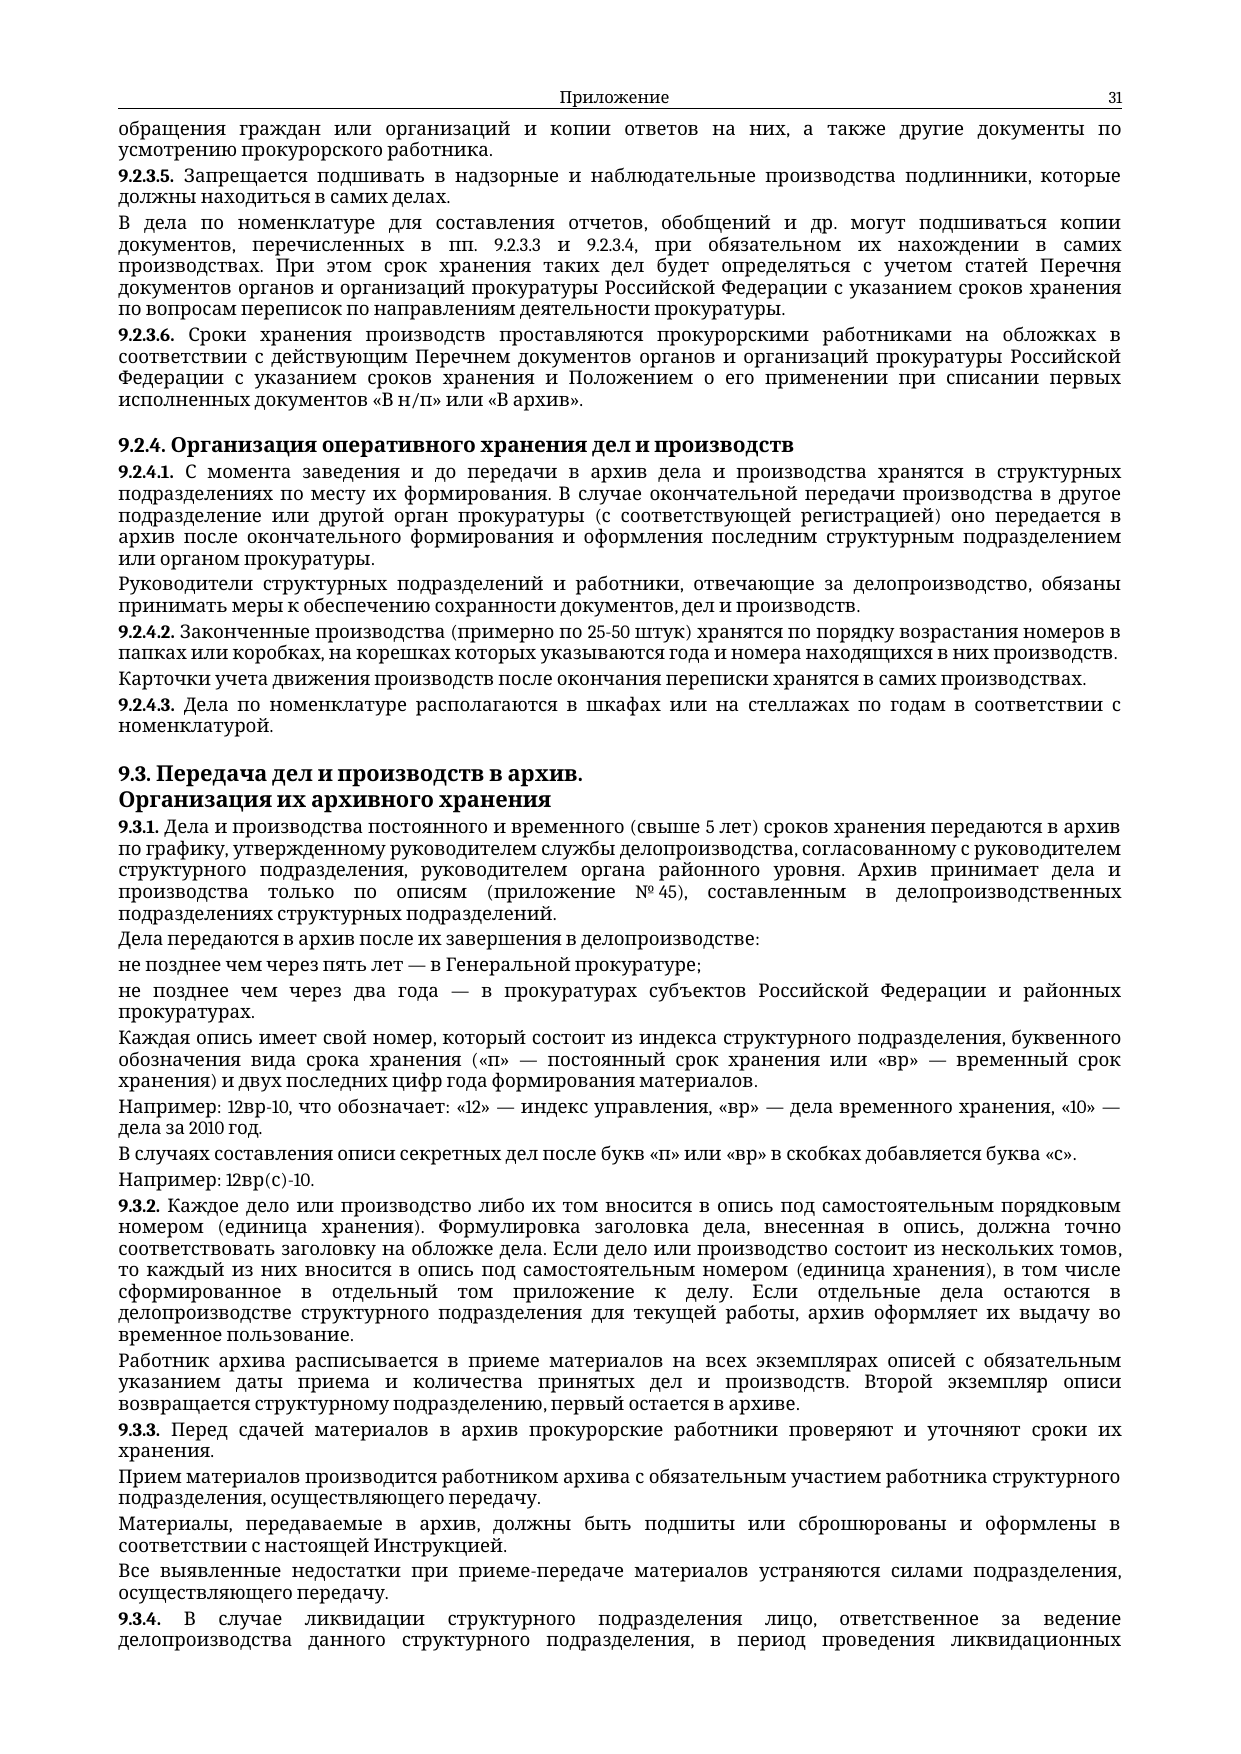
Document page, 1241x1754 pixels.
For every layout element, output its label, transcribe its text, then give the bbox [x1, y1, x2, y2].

text 9.2.3.5. Запрещается подшивать в надзорные и наблюдательные производства подлинники, которые должны находиться в самих делах. [118, 165, 1122, 208]
text Например: 12вр(с)-10. [118, 1169, 1122, 1191]
text Работник архива расписывается в приеме материалов на всех экземплярах описей с обязательным указанием даты приема и количества принятых дел и производств. Второй экземпляр описи возвращается структурному подразделению, первый остается в архиве. [118, 1350, 1122, 1415]
text Карточки учета движения производств после окончания переписки хранятся в самих производствах. [118, 668, 1122, 690]
text Например: 12вр-10, что обозначает: «12» — индекс управления, «вр» — дела временного хранения, «10» — дела за 2010 год. [118, 1096, 1122, 1139]
text не позднее чем через два года — в прокуратурах субъектов Российской Федерации и районных прокуратурах. [118, 980, 1122, 1023]
text 9.2.4.1. С момента заведения и до передачи в архив дела и производства хранятся в структурных подразделениях по месту их формирования. В случае окончательной передачи производства в другое подразделение или другой орган прокуратуры (с соответствующей регистрацией) оно передается в архив после окончательного формирования и оформления последним структурным подразделением или органом прокуратуры. [118, 462, 1122, 570]
subtitle 9.3. Передача дел и производств в архив. Организация их архивного хранения [118, 762, 1122, 813]
text Все выявленные недостатки при приеме-передаче материалов устраняются силами подразделения, осуществляющего передачу. [118, 1561, 1122, 1604]
text обращения граждан или организаций и копии ответов на них, а также другие документы по усмотрению прокурорского работника. [118, 118, 1122, 161]
text В случаях составления описи секретных дел после букв «п» или «вр» в скобках добавляется буква «с». [118, 1144, 1122, 1165]
text 9.2.3.6. Сроки хранения производств проставляются прокурорскими работниками на обложках в соответствии с действующим Перечнем документов органов и организаций прокуратуры Российской Федерации с указанием сроков хранения и Положением о его применении при списании первых исполненных документов «В н/п» или «В архив». [118, 324, 1122, 411]
text 9.3.4. В случае ликвидации структурного подразделения лицо, ответственное за ведение делопроизводства данного структурного подразделения, в период проведения ликвидационных [118, 1608, 1122, 1651]
text 9.3.2. Каждое дело или производство либо их том вносится в опись под самостоятельным порядковым номером (единица хранения). Формулировка заголовка дела, внесенная в опись, должна точно соответствовать заголовку на обложке дела. Если дело или производство состоит из нескольких томов, то каждый из них вносится в опись под самостоятельным номером (единица хранения), в том числе сформированное в отдельный том приложение к делу. Если отдельные дела остаются в делопроизводстве структурного подразделения для текущей работы, архив оформляет их выдачу во временное пользование. [118, 1195, 1122, 1346]
text Дела передаются в архив после их завершения в делопроизводстве: [118, 929, 1122, 950]
text Каждая опись имеет свой номер, который состоит из индекса структурного подразделения, буквенного обозначения вида срока хранения («п» — постоянный срок хранения или «вр» — временный срок хранения) и двух последних цифр года формирования материалов. [118, 1027, 1122, 1092]
text не позднее чем через пять лет — в Генеральной прокуратуре; [118, 954, 1122, 976]
text Материалы, передаваемые в архив, должны быть подшиты или сброшюрованы и оформлены в соответствии с настоящей Инструкцией. [118, 1514, 1122, 1557]
text Руководители структурных подразделений и работники, отвечающие за делопроизводство, обязаны принимать меры к обеспечению сохранности документов, дел и производств. [118, 574, 1122, 617]
text Прием материалов производится работником архива с обязательным участием работника структурного подразделения, осуществляющего передачу. [118, 1466, 1122, 1509]
text 9.2.4.3. Дела по номенклатуре располагаются в шкафах или на стеллажах по годам в соответствии с номенклатурой. [118, 694, 1122, 737]
text 9.2.4.2. Законченные производства (примерно по 25-50 штук) хранятся по порядку возрастания номеров в папках или коробках, на корешках которых указываются года и номера находящихся в них производств. [118, 621, 1122, 664]
subtitle 9.2.4. Организация оперативного хранения дел и производств [118, 434, 1122, 458]
text 9.3.1. Дела и производства постоянного и временного (свыше 5 лет) сроков хранения передаются в архив по графику, утвержденному руководителем службы делопроизводства, согласованному с руководителем структурного подразделения, руководителем органа районного уровня. Архив принимает дела и производства только по описям (приложение № 45), составленным в делопроизводственных подразделениях структурных подразделений. [118, 817, 1122, 924]
text 9.3.3. Перед сдачей материалов в архив прокурорские работники проверяют и уточняют сроки их хранения. [118, 1419, 1122, 1462]
text В дела по номенклатуре для составления отчетов, обобщений и др. могут подшиваться копии документов, перечисленных в пп. 9.2.3.3 и 9.2.3.4, при обязательном их нахождении в самих производствах. При этом срок хранения таких дел будет определяться с учетом статей Перечня документов органов и организаций прокуратуры Российской Федерации с указанием сроков хранения по вопросам переписок по направлениям деятельности прокуратуры. [118, 213, 1122, 320]
